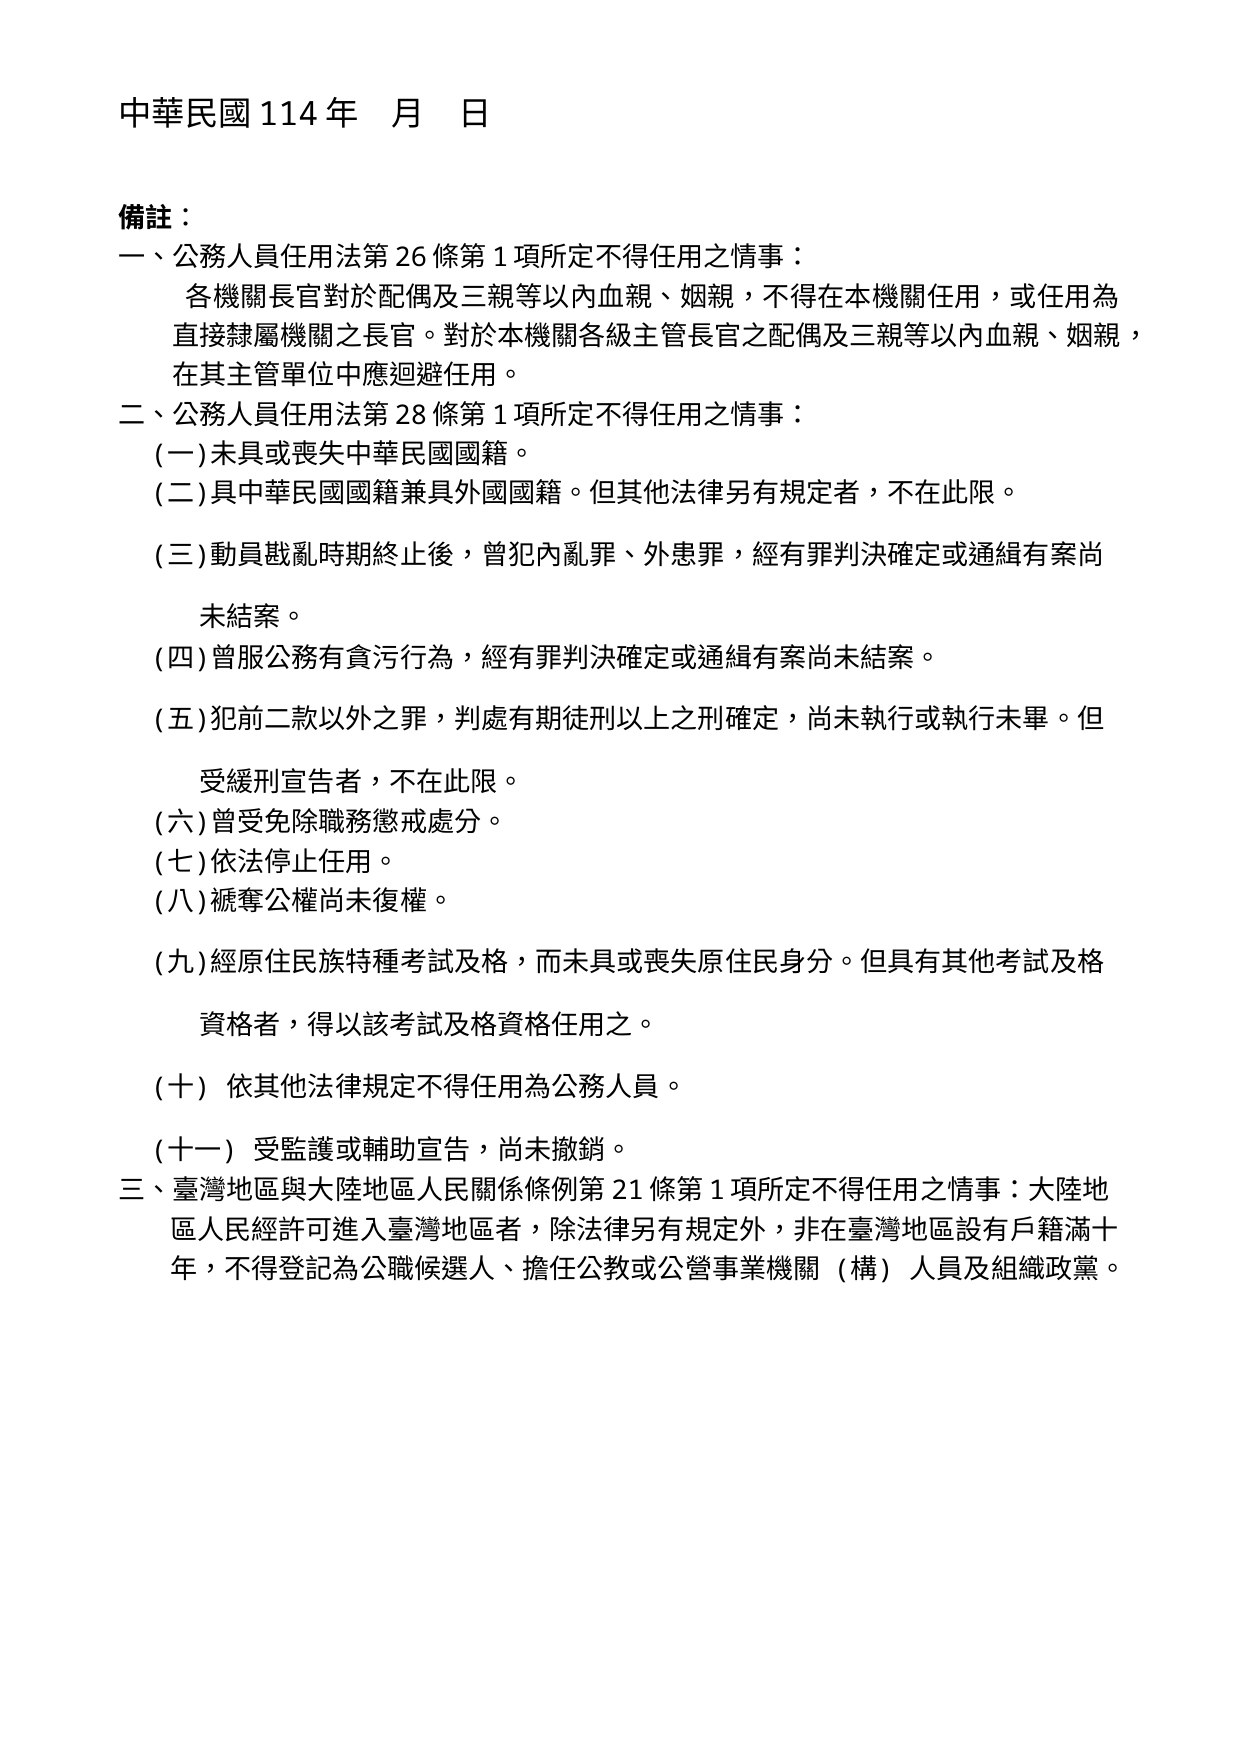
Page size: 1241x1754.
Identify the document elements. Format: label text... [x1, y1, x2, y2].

text (三)動員戡亂時期終止後，曾犯內亂罪、外患罪，經有罪判決確定或通緝有案尚未結案。 [118, 511, 1122, 636]
text (四)曾服公務有貪污行為，經有罪判決確定或通緝有案尚未結案。 [118, 636, 1122, 675]
text (七)依法停止任用。 [118, 839, 1122, 879]
text (六)曾受免除職務懲戒處分。 [118, 800, 1122, 839]
text 一、公務人員任用法第26條第1項所定不得任用之情事： [118, 235, 1122, 275]
text (一)未具或喪失中華民國國籍。 [118, 432, 1122, 471]
text 備註： [118, 196, 1122, 235]
text (五)犯前二款以外之罪，判處有期徒刑以上之刑確定，尚未執行或執行未畢。但受緩刑宣告者，不在此限。 [118, 675, 1122, 800]
text (二)具中華民國國籍兼具外國國籍。但其他法律另有規定者，不在此限。 [118, 471, 1122, 511]
text (十) 依其他法律規定不得任用為公務人員。 [118, 1043, 1122, 1106]
text (九)經原住民族特種考試及格，而未具或喪失原住民身分。但具有其他考試及格資格者，得以該考試及格資格任用之。 [118, 918, 1122, 1043]
text 各機關長官對於配偶及三親等以內血親、姻親，不得在本機關任用，或任用為直接隸屬機關之長官。對於本機關各級主管長官之配偶及三親等以內血親、姻親，在其主管單位中應迴避任用。 [118, 275, 1122, 393]
text 中華民國114年 月 日 [118, 87, 1122, 135]
text (十一) 受監護或輔助宣告，尚未撤銷。 [118, 1106, 1122, 1168]
text (八)褫奪公權尚未復權。 [118, 879, 1122, 918]
text 二、公務人員任用法第28條第1項所定不得任用之情事： [118, 393, 1122, 432]
text 三、臺灣地區與大陸地區人民關係條例第21條第1項所定不得任用之情事：大陸地區人民經許可進入臺灣地區者，除法律另有規定外，非在臺灣地區設有戶籍滿十年，不得登記為公職候選人、擔任公教或公營事業機關 (構) 人員及組織政黨。 [118, 1168, 1122, 1286]
